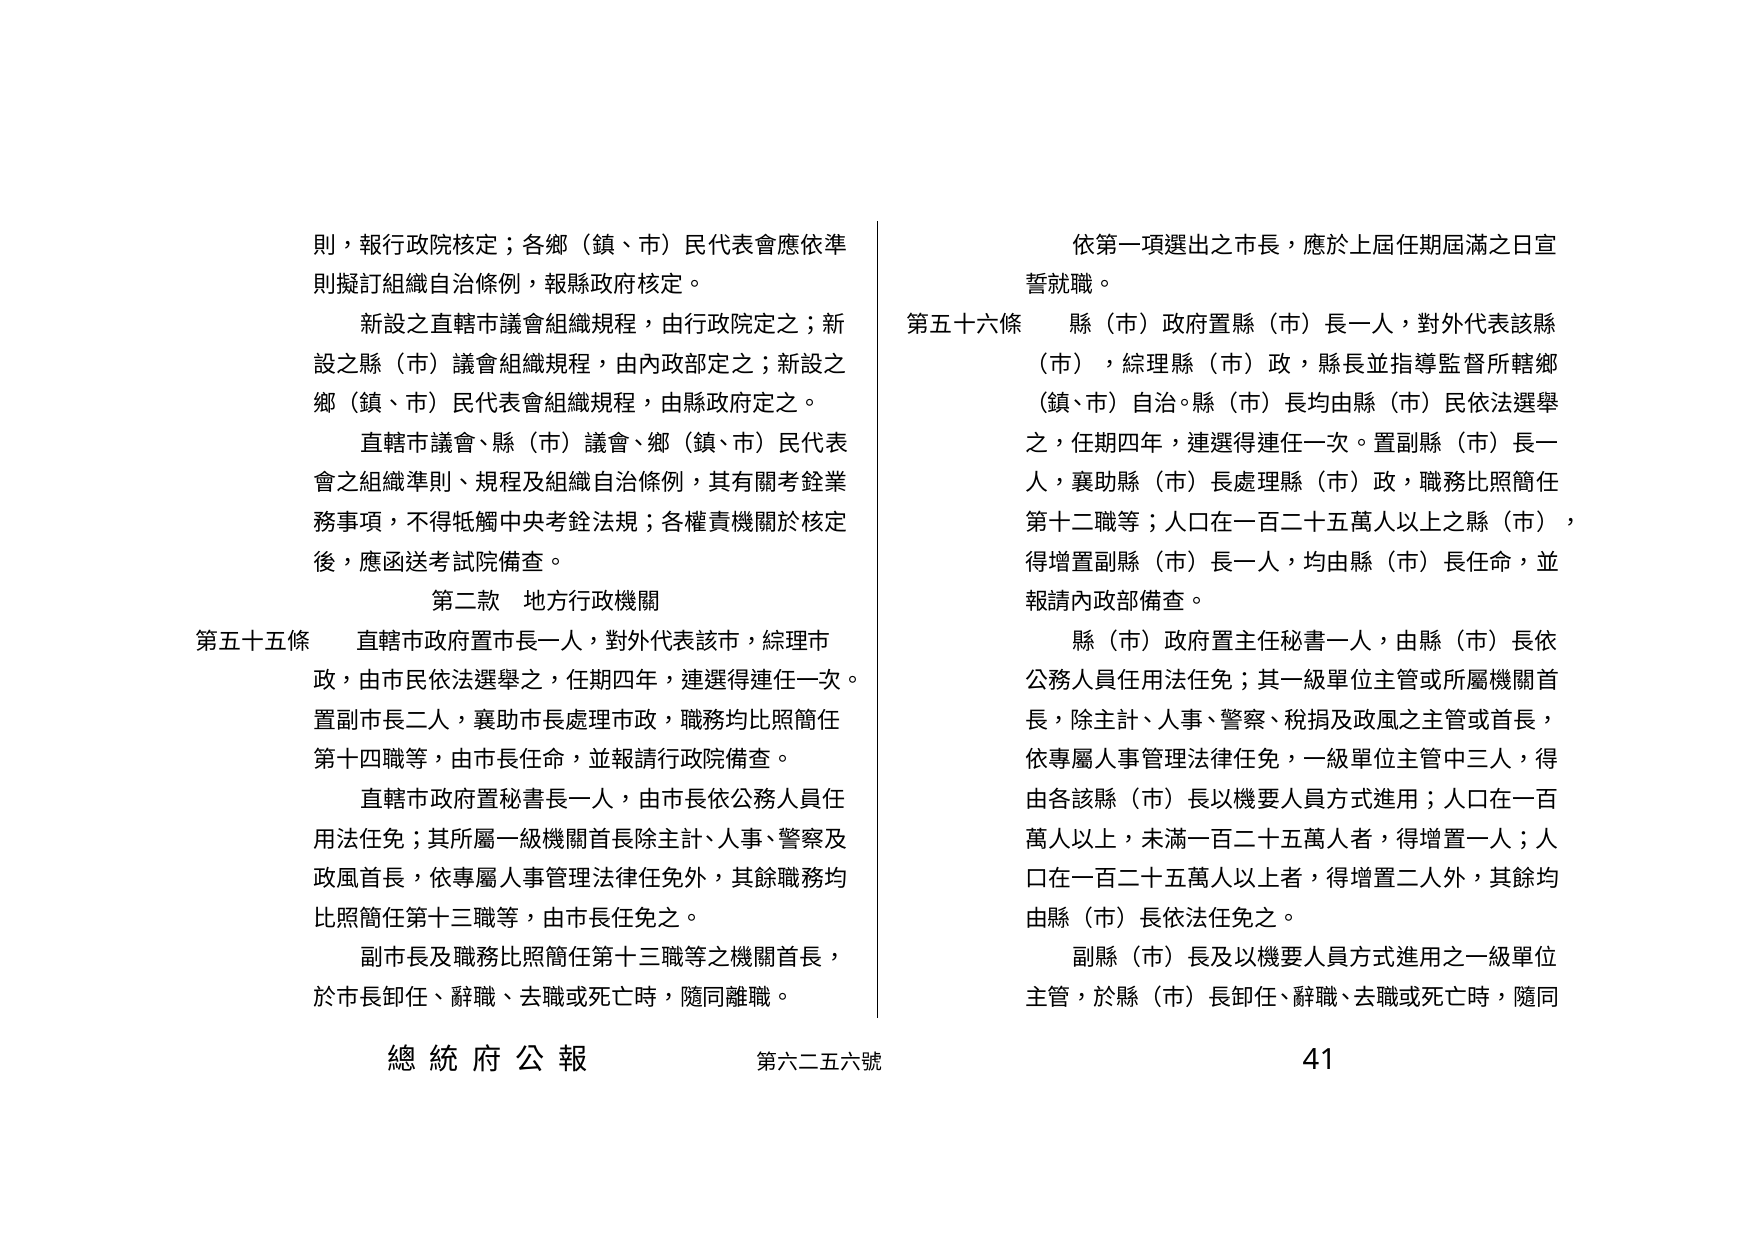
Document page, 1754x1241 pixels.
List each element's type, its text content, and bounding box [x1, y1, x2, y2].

text 第五十六條 縣（巿）政府置縣（巿）長一人，對外代表該縣（巿），綜理縣（巿）政，縣長並指導監督所轄鄉（鎮、巿）自治。縣（巿）長均由縣（巿）民依法選舉之，任期四年，連選得連任一次。置副縣（巿）長一人，襄助縣（巿）長處理縣（巿）政，職務比照簡任第十二職等；人口在一百二十五萬人以上之縣（巿），得增置副縣（巿）長一人，均由縣（巿）長任命，並報請內政部備查。 [907, 301, 1559, 617]
text 則，報行政院核定；各鄉（鎮、巿）民代表會應依準則擬訂組織自治條例，報縣政府核定。 [313, 222, 847, 301]
text 新設之直轄巿議會組織規程，由行政院定之；新設之縣（巿）議會組織規程，由內政部定之；新設之鄉（鎮、巿）民代表會組織規程，由縣政府定之。 [313, 301, 847, 419]
text 依第一項選出之巿長，應於上屆任期屆滿之日宣誓就職。 [1025, 222, 1559, 301]
text 第二款 地方行政機關 [195, 578, 847, 617]
text 縣（巿）政府置主任秘書一人，由縣（巿）長依公務人員任用法任免；其一級單位主管或所屬機關首長，除主計、人事、警察、稅捐及政風之主管或首長，依專屬人事管理法律任免，一級單位主管中三人，得由各該縣（巿）長以機要人員方式進用；人口在一百萬人以上，未滿一百二十五萬人者，得增置一人；人口在一百二十五萬人以上者，得增置二人外，其餘均由縣（巿）長依法任免之。 [1025, 617, 1559, 934]
text 直轄巿議會、縣（巿）議會、鄉（鎮、巿）民代表會之組織準則、規程及組織自治條例，其有關考銓業務事項，不得牴觸中央考銓法規；各權責機關於核定後，應函送考試院備查。 [313, 419, 847, 578]
text 直轄巿政府置秘書長一人，由巿長依公務人員任用法任免；其所屬一級機關首長除主計、人事、警察及政風首長，依專屬人事管理法律任免外，其餘職務均比照簡任第十三職等，由巿長任免之。 [313, 776, 847, 934]
text 第五十五條 直轄巿政府置巿長一人，對外代表該巿，綜理巿政，由巿民依法選舉之，任期四年，連選得連任一次。置副巿長二人，襄助巿長處理巿政，職務均比照簡任第十四職等，由巿長任命，並報請行政院備查。 [195, 617, 847, 776]
text 副縣（巿）長及以機要人員方式進用之一級單位主管，於縣（巿）長卸任、辭職、去職或死亡時，隨同 [1025, 934, 1559, 1013]
text 副巿長及職務比照簡任第十三職等之機關首長，於巿長卸任、辭職、去職或死亡時，隨同離職。 [313, 934, 847, 1013]
